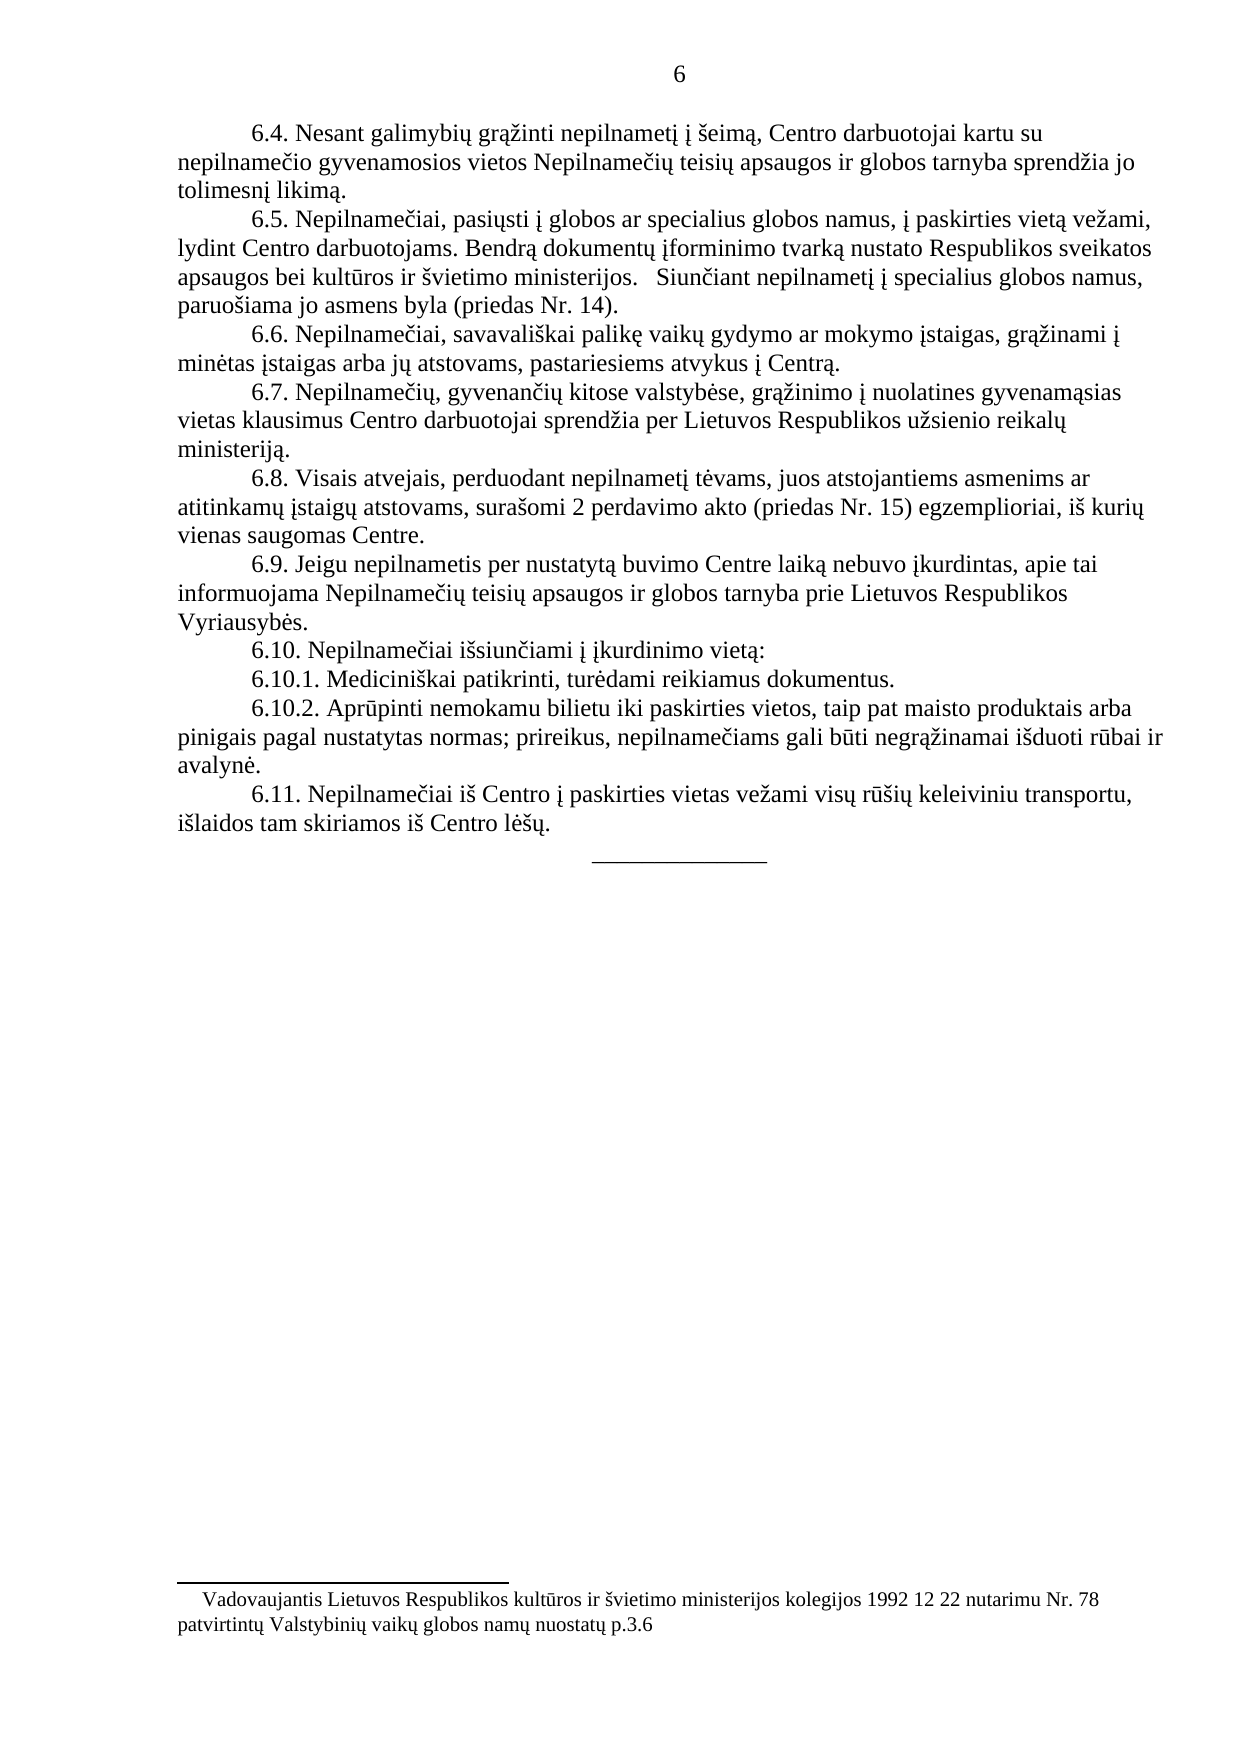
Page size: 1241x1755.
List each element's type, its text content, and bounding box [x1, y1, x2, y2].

text 6.11. Nepilnamečiai iš Centro į paskirties vietas vežami visų rūšių keleiviniu transportu, išlaidos tam skiriamos iš Centro lėšų. [177, 779, 1182, 837]
text 6.10. Nepilnamečiai išsiunčiami į įkurdinimo vietą: [177, 636, 1182, 664]
text 6.6. Nepilnamečiai, savavališkai palikę vaikų gydymo ar mokymo įstaigas, grąžinami į minėtas įstaigas arba jų atstovams, pastariesiems atvykus į Centrą. [177, 319, 1182, 377]
text ______________ [177, 837, 1182, 866]
text 6.9. Jeigu nepilnametis per nustatytą buvimo Centre laiką nebuvo įkurdintas, apie tai informuojama Nepilnamečių teisių apsaugos ir globos tarnyba prie Lietuvos Respublikos Vyriausybės. [177, 549, 1182, 636]
text 6.10.1. Mediciniškai patikrinti, turėdami reikiamus dokumentus. [177, 664, 1182, 693]
text Vadovaujantis Lietuvos Respublikos kultūros ir švietimo ministerijos kolegijos 1992 12 22 nutarimu Nr. 78 patvirtintų Valstybinių vaikų globos namų nuostatų p.3.6 [177, 1583, 1182, 1636]
text 6.4. Nesant galimybių grąžinti nepilnametį į šeimą, Centro darbuotojai kartu su nepilnamečio gyvenamosios vietos Nepilnamečių teisių apsaugos ir globos tarnyba sprendžia jo tolimesnį likimą. [177, 118, 1182, 204]
text 6.5. Nepilnamečiai, pasiųsti į globos ar specialius globos namus, į paskirties vietą vežami, lydint Centro darbuotojams. Bendrą dokumentų įforminimo tvarką nustato Respublikos sveikatos apsaugos bei kultūros ir švietimo ministerijos. Siunčiant nepilnametį į specialius globos namus, paruošiama jo asmens byla (priedas Nr. 14). [177, 204, 1182, 319]
text 6.10.2. Aprūpinti nemokamu bilietu iki paskirties vietos, taip pat maisto produktais arba pinigais pagal nustatytas normas; prireikus, nepilnamečiams gali būti negrąžinamai išduoti rūbai ir avalynė. [177, 693, 1182, 779]
text 6.8. Visais atvejais, perduodant nepilnametį tėvams, juos atstojantiems asmenims ar atitinkamų įstaigų atstovams, surašomi 2 perdavimo akto (priedas Nr. 15) egzemplioriai, iš kurių vienas saugomas Centre. [177, 463, 1182, 549]
text 6.7. Nepilnamečių, gyvenančių kitose valstybėse, grąžinimo į nuolatines gyvenamąsias vietas klausimus Centro darbuotojai sprendžia per Lietuvos Respublikos užsienio reikalų ministeriją. [177, 377, 1182, 463]
